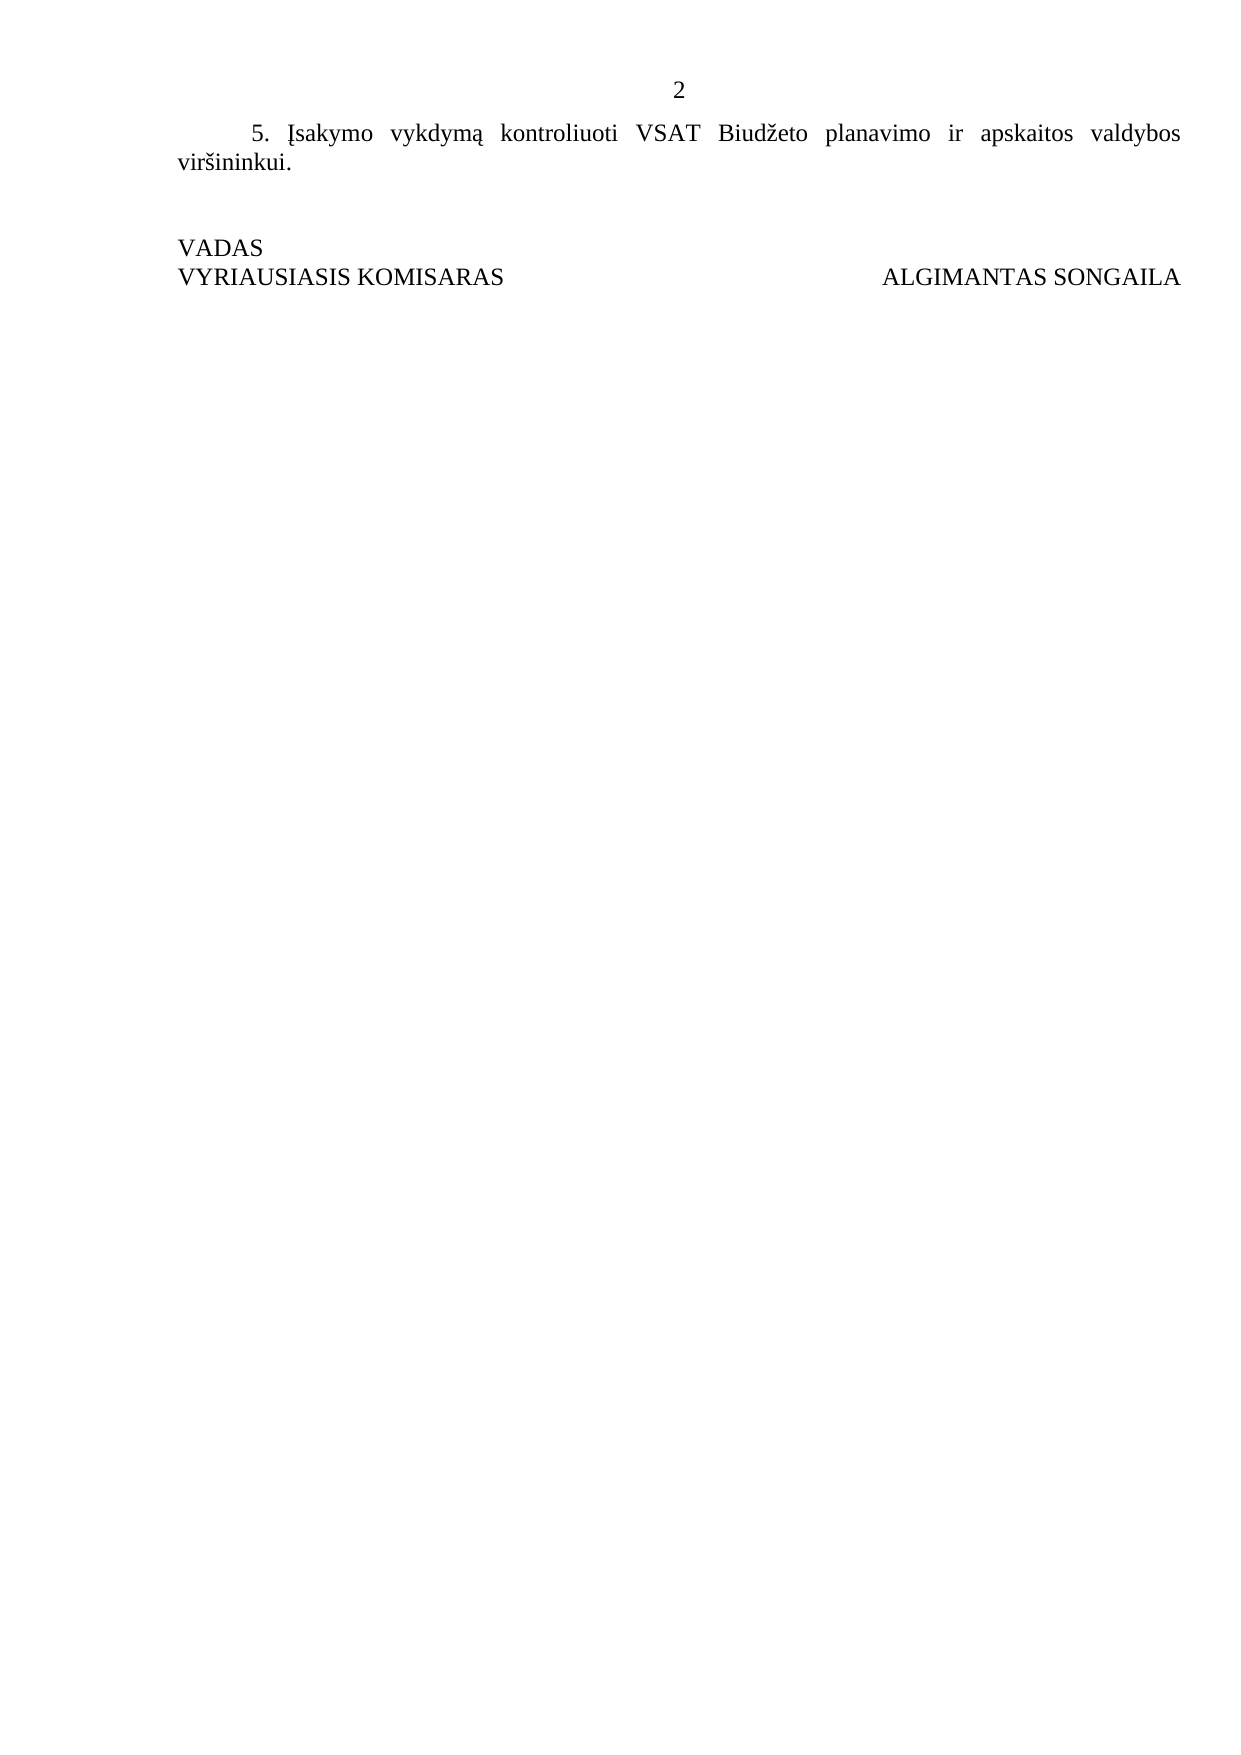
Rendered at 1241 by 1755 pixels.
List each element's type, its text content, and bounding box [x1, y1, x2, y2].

text VADAS [177, 233, 1181, 262]
text 5. Įsakymo vykdymą kontroliuoti VSAT Biudžeto planavimo ir apskaitos valdybos viršininkui. [177, 118, 1181, 176]
text VYRIAUSIASIS KOMISARAS ALGIMANTAS SONGAILA [177, 262, 1181, 291]
